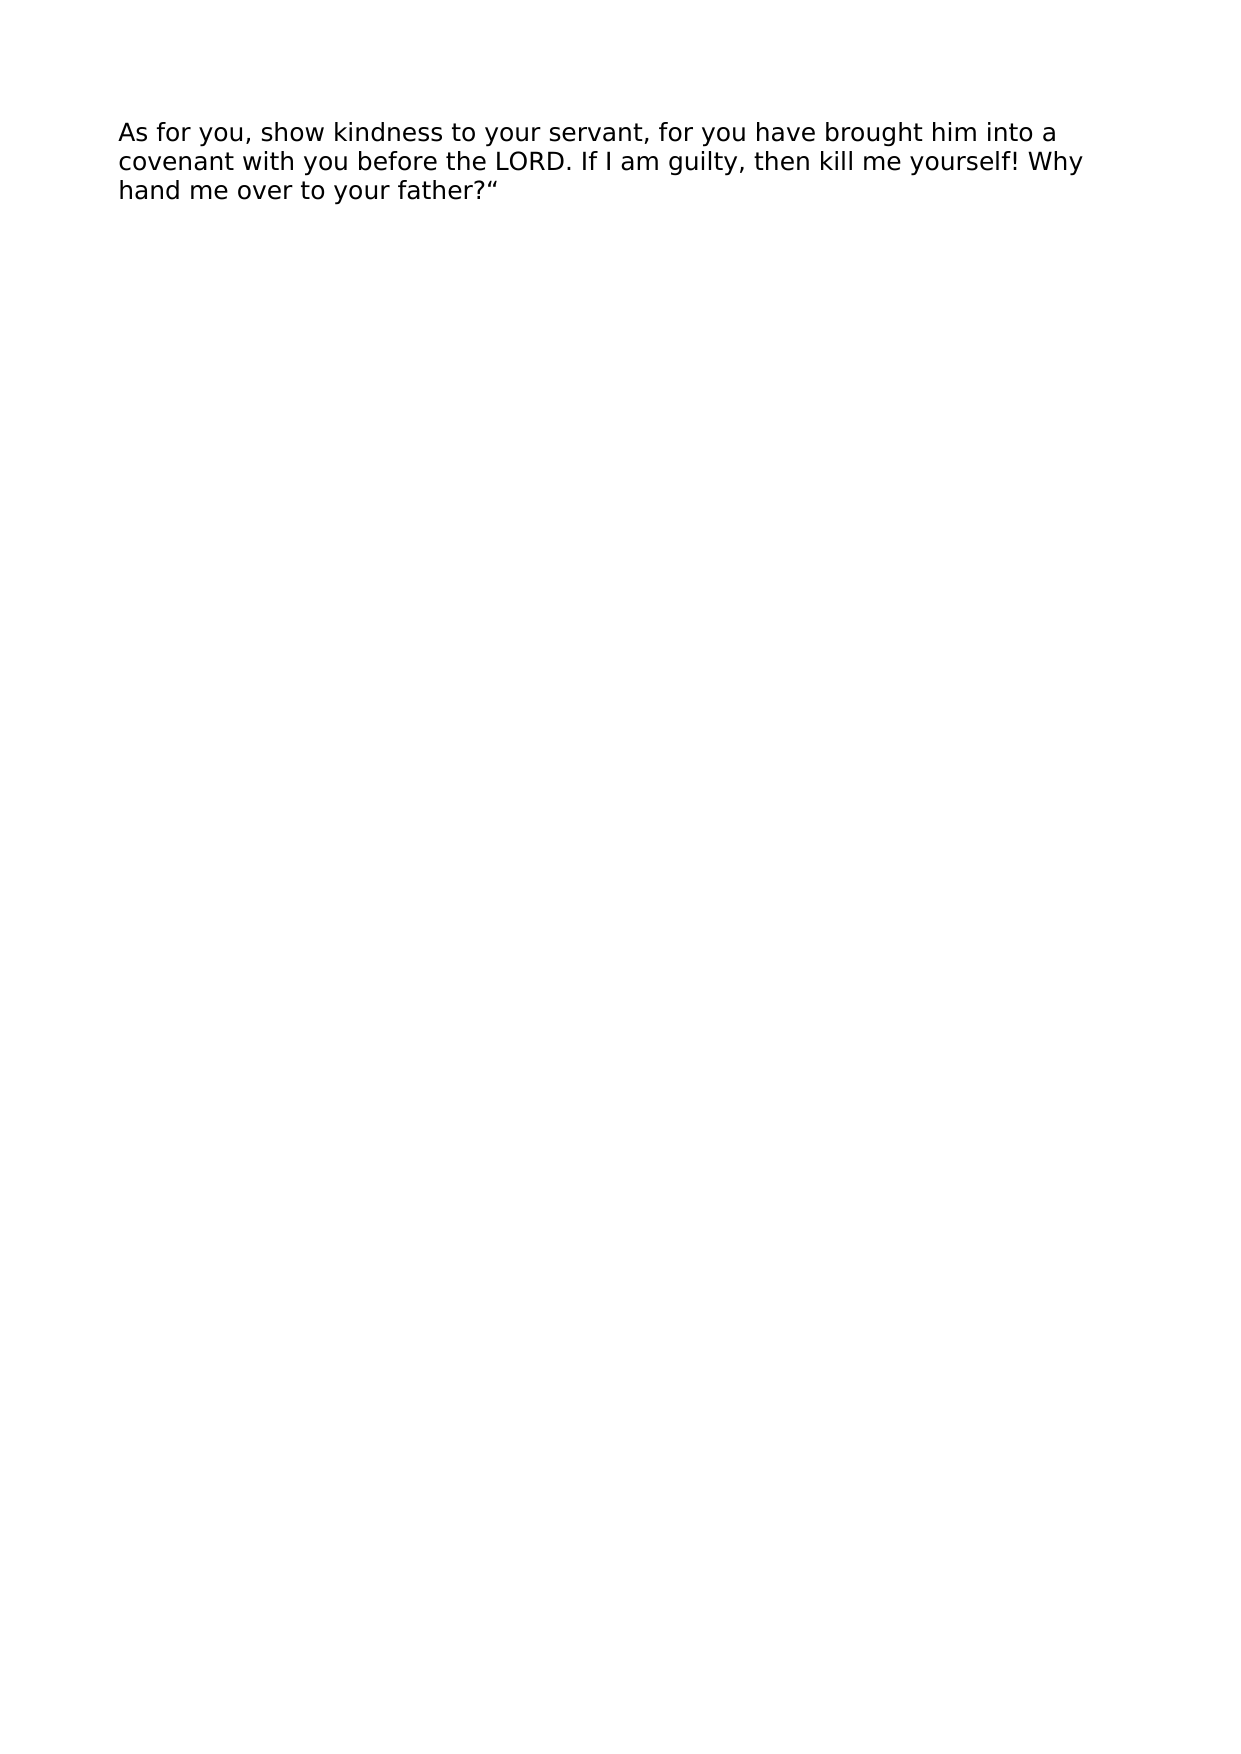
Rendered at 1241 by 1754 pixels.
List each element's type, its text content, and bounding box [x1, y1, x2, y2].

text As for you, show kindness to your servant, for you have brought him into a covenant with you before the LORD. If I am guilty, then kill me yourself! Why hand me over to your father?“ [118, 118, 1122, 206]
